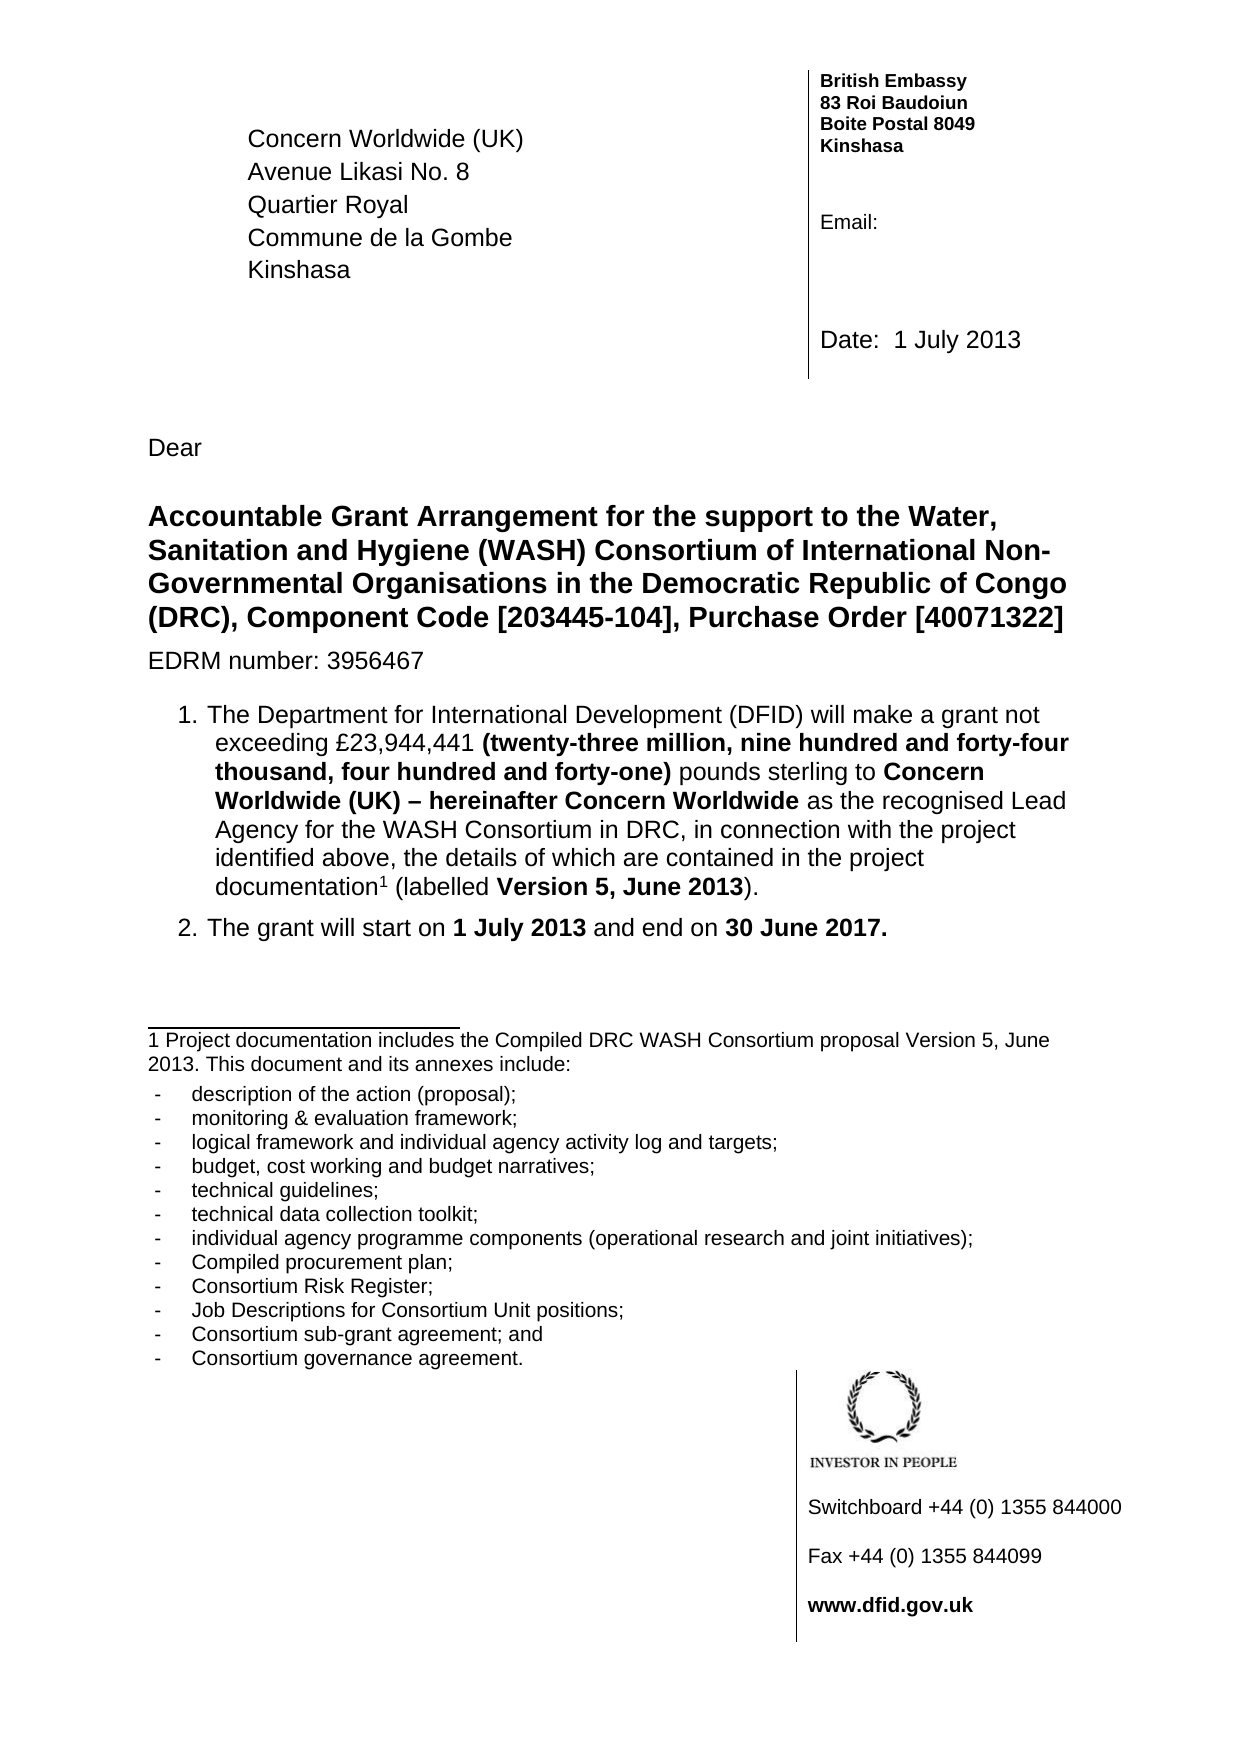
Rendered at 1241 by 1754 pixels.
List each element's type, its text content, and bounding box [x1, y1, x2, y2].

list logical framework and individual agency activity log and targets; [154, 1130, 1092, 1154]
list Consortium governance agreement. [154, 1346, 1092, 1370]
list The grant will start on 1 July 2013 and end on 30 June 2017. [177, 913, 1092, 942]
list Job Descriptions for Consortium Unit positions; [154, 1298, 1092, 1322]
list budget, cost working and budget narratives; [154, 1154, 1092, 1178]
list technical guidelines; [154, 1178, 1092, 1202]
table_cell Date: 1 July 2013 [809, 272, 1237, 379]
text EDRM number: 3956467 [148, 646, 1092, 674]
table_cell Email: [809, 210, 898, 272]
list individual agency programme components (operational research and joint initiatives); [154, 1226, 1092, 1250]
table_header [148, 70, 236, 210]
table_cell [148, 272, 236, 379]
list technical data collection toolkit; [154, 1202, 1092, 1226]
table_cell [899, 210, 1237, 272]
list Project documentation includes the Compiled DRC WASH Consortium proposal Version 5, June 2013. This document and its annexes include: [148, 1028, 1092, 1076]
list Consortium sub-grant agreement; and [154, 1322, 1092, 1346]
list Consortium Risk Register; [154, 1274, 1092, 1298]
list monitoring & evaluation framework; [154, 1106, 1092, 1130]
list The Department for International Development (DFID) will make a grant not exceeding £23,944,441 (twenty-three million, nine hundred and forty-four thousand, four hundred and forty-one) pounds sterling to Concern Worldwide (UK) – hereinafter Concern Worldwide as the recognised Lead Agency for the WASH Consortium in DRC, in connection with the project identified above, the details of which are contained in the project documentation (labelled Version 5, June 2013). [177, 699, 1092, 901]
table_header Concern Worldwide (UK) Avenue Likasi No. 8 Quartier Royal Commune de la Gombe Kinshasa [236, 70, 808, 379]
list Compiled procurement plan; [154, 1250, 1092, 1274]
text Dear [148, 433, 1092, 462]
table_cell [148, 210, 236, 272]
list description of the action (proposal); [154, 1082, 1092, 1106]
subtitle Accountable Grant Arrangement for the support to the Water, Sanitation and Hygiene (WASH) Consortium of International Non-Governmental Organisations in the Democratic Republic of Congo (DRC), Component Code [203445-104], Purchase Order [40071322] [148, 499, 1092, 633]
table_header British Embassy 83 Roi Baudoiun Boite Postal 8049 Kinshasa [809, 70, 1237, 210]
